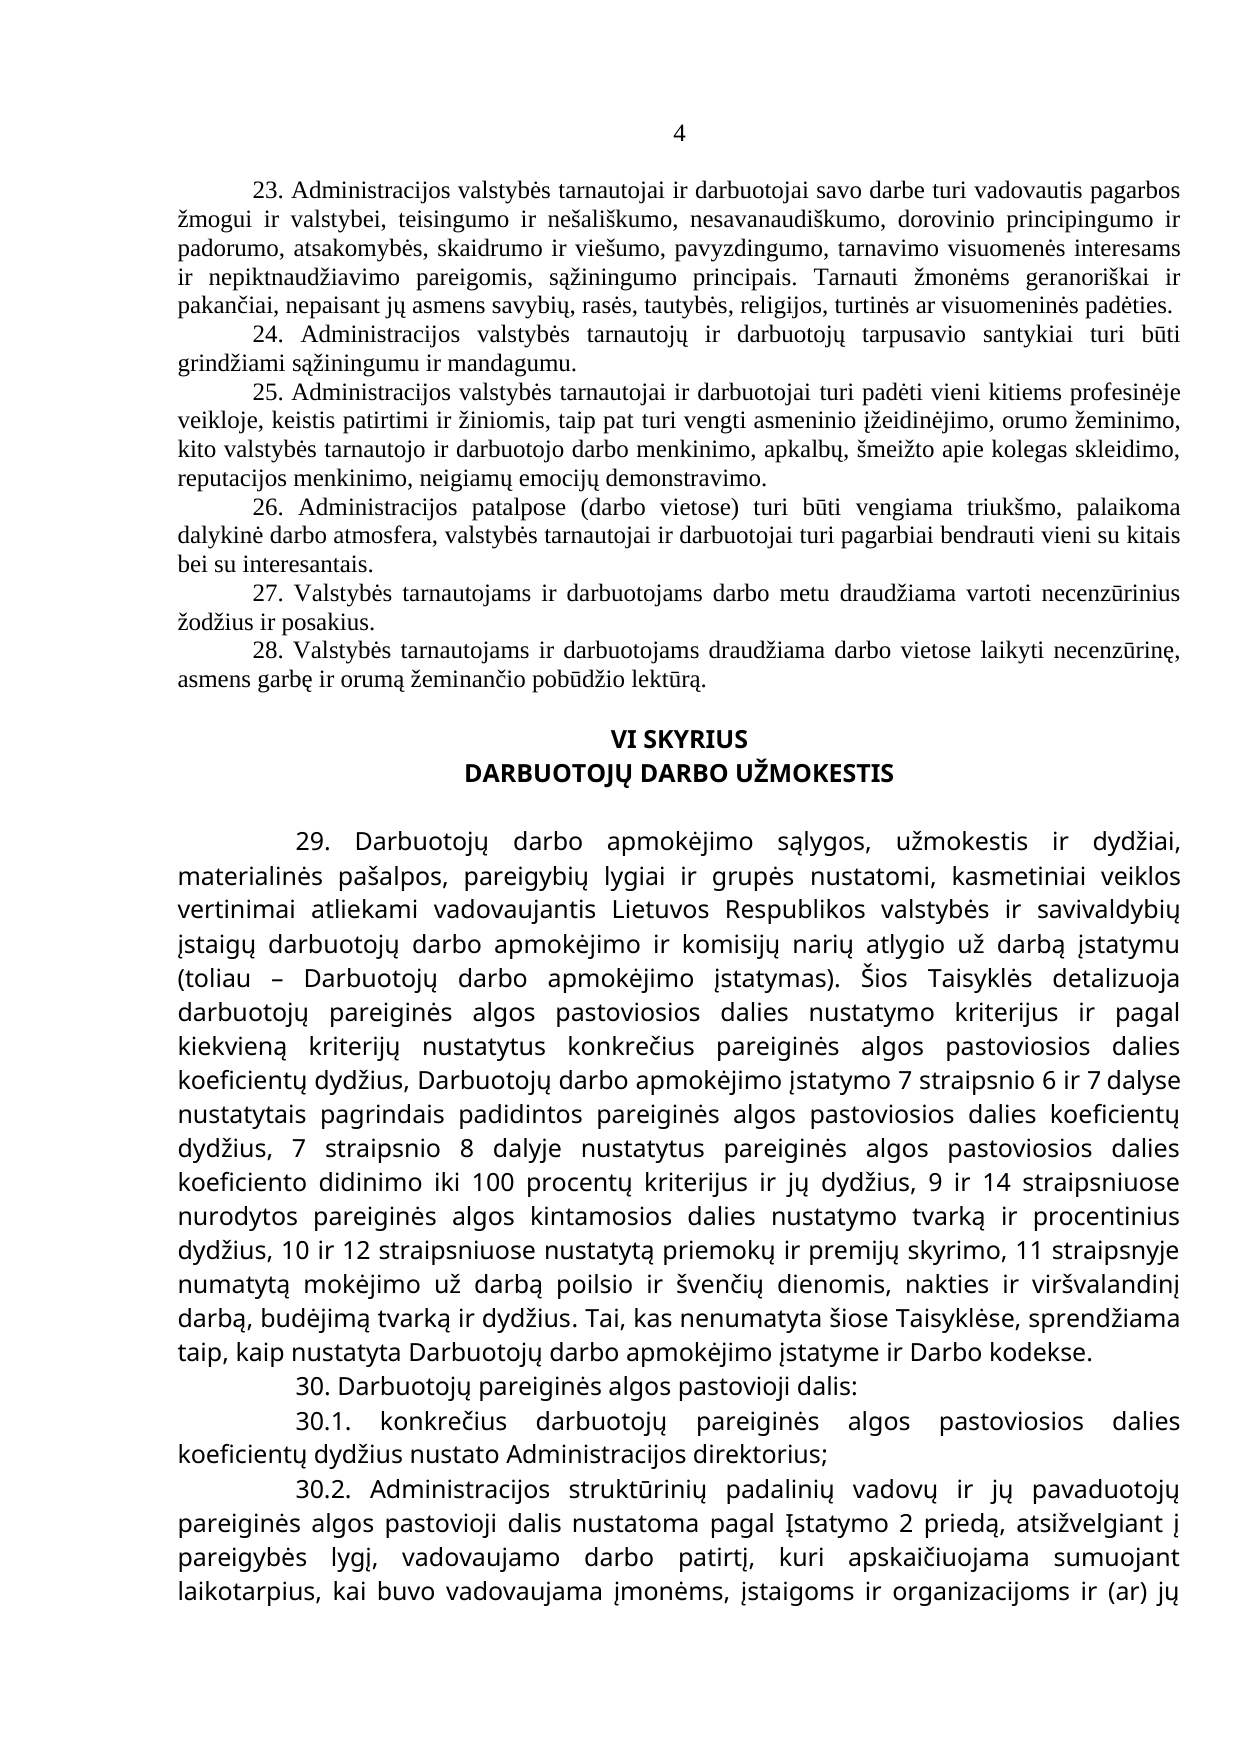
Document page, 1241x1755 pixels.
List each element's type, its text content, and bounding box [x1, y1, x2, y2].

text VI SKYRIUS [177, 722, 1181, 756]
text 27. Valstybės tarnautojams ir darbuotojams darbo metu draudžiama vartoti necenzūrinius žodžius ir posakius. [177, 578, 1181, 636]
text 30.2. Administracijos struktūrinių padalinių vadovų ir jų pavaduotojų pareiginės algos pastovioji dalis nustatoma pagal Įstatymo 2 priedą, atsižvelgiant į pareigybės lygį, vadovaujamo darbo patirtį, kuri apskaičiuojama sumuojant laikotarpius, kai buvo vadovaujama įmonėms, įstaigoms ir organizacijoms ir (ar) jų [177, 1471, 1181, 1607]
text 24. Administracijos valstybės tarnautojų ir darbuotojų tarpusavio santykiai turi būti grindžiami sąžiningumu ir mandagumu. [177, 319, 1181, 377]
text 23. Administracijos valstybės tarnautojai ir darbuotojai savo darbe turi vadovautis pagarbos žmogui ir valstybei, teisingumo ir nešališkumo, nesavanaudiškumo, dorovinio principingumo ir padorumo, atsakomybės, skaidrumo ir viešumo, pavyzdingumo, tarnavimo visuomenės interesams ir nepiktnaudžiavimo pareigomis, sąžiningumo principais. Tarnauti žmonėms geranoriškai ir pakančiai, nepaisant jų asmens savybių, rasės, tautybės, religijos, turtinės ar visuomeninės padėties. [177, 176, 1181, 319]
text 30. Darbuotojų pareiginės algos pastovioji dalis: [177, 1369, 1181, 1403]
text 30.1. konkrečius darbuotojų pareiginės algos pastoviosios dalies koeficientų dydžius nustato Administracijos direktorius; [177, 1403, 1181, 1471]
text 29. Darbuotojų darbo apmokėjimo sąlygos, užmokestis ir dydžiai, materialinės pašalpos, pareigybių lygiai ir grupės nustatomi, kasmetiniai veiklos vertinimai atliekami vadovaujantis Lietuvos Respublikos valstybės ir savivaldybių įstaigų darbuotojų darbo apmokėjimo ir komisijų narių atlygio už darbą įstatymu (toliau – Darbuotojų darbo apmokėjimo įstatymas). Šios Taisyklės detalizuoja darbuotojų pareiginės algos pastoviosios dalies nustatymo kriterijus ir pagal kiekvieną kriterijų nustatytus konkrečius pareiginės algos pastoviosios dalies koeficientų dydžius, Darbuotojų darbo apmokėjimo įstatymo 7 straipsnio 6 ir 7 dalyse nustatytais pagrindais padidintos pareiginės algos pastoviosios dalies koeficientų dydžius, 7 straipsnio 8 dalyje nustatytus pareiginės algos pastoviosios dalies koeficiento didinimo iki 100 procentų kriterijus ir jų dydžius, 9 ir 14 straipsniuose nurodytos pareiginės algos kintamosios dalies nustatymo tvarką ir procentinius dydžius, 10 ir 12 straipsniuose nustatytą priemokų ir premijų skyrimo, 11 straipsnyje numatytą mokėjimo už darbą poilsio ir švenčių dienomis, nakties ir viršvalandinį darbą, budėjimą tvarką ir dydžius. Tai, kas nenumatyta šiose Taisyklėse, sprendžiama taip, kaip nustatyta Darbuotojų darbo apmokėjimo įstatyme ir Darbo kodekse. [177, 824, 1181, 1369]
text Darbuotojų DARBO UŽMOKESTIS [177, 756, 1181, 790]
text 28. Valstybės tarnautojams ir darbuotojams draudžiama darbo vietose laikyti necenzūrinę, asmens garbę ir orumą žeminančio pobūdžio lektūrą. [177, 636, 1181, 693]
text 25. Administracijos valstybės tarnautojai ir darbuotojai turi padėti vieni kitiems profesinėje veikloje, keistis patirtimi ir žiniomis, taip pat turi vengti asmeninio įžeidinėjimo, orumo žeminimo, kito valstybės tarnautojo ir darbuotojo darbo menkinimo, apkalbų, šmeižto apie kolegas skleidimo, reputacijos menkinimo, neigiamų emocijų demonstravimo. [177, 377, 1181, 492]
text 26. Administracijos patalpose (darbo vietose) turi būti vengiama triukšmo, palaikoma dalykinė darbo atmosfera, valstybės tarnautojai ir darbuotojai turi pagarbiai bendrauti vieni su kitais bei su interesantais. [177, 492, 1181, 578]
